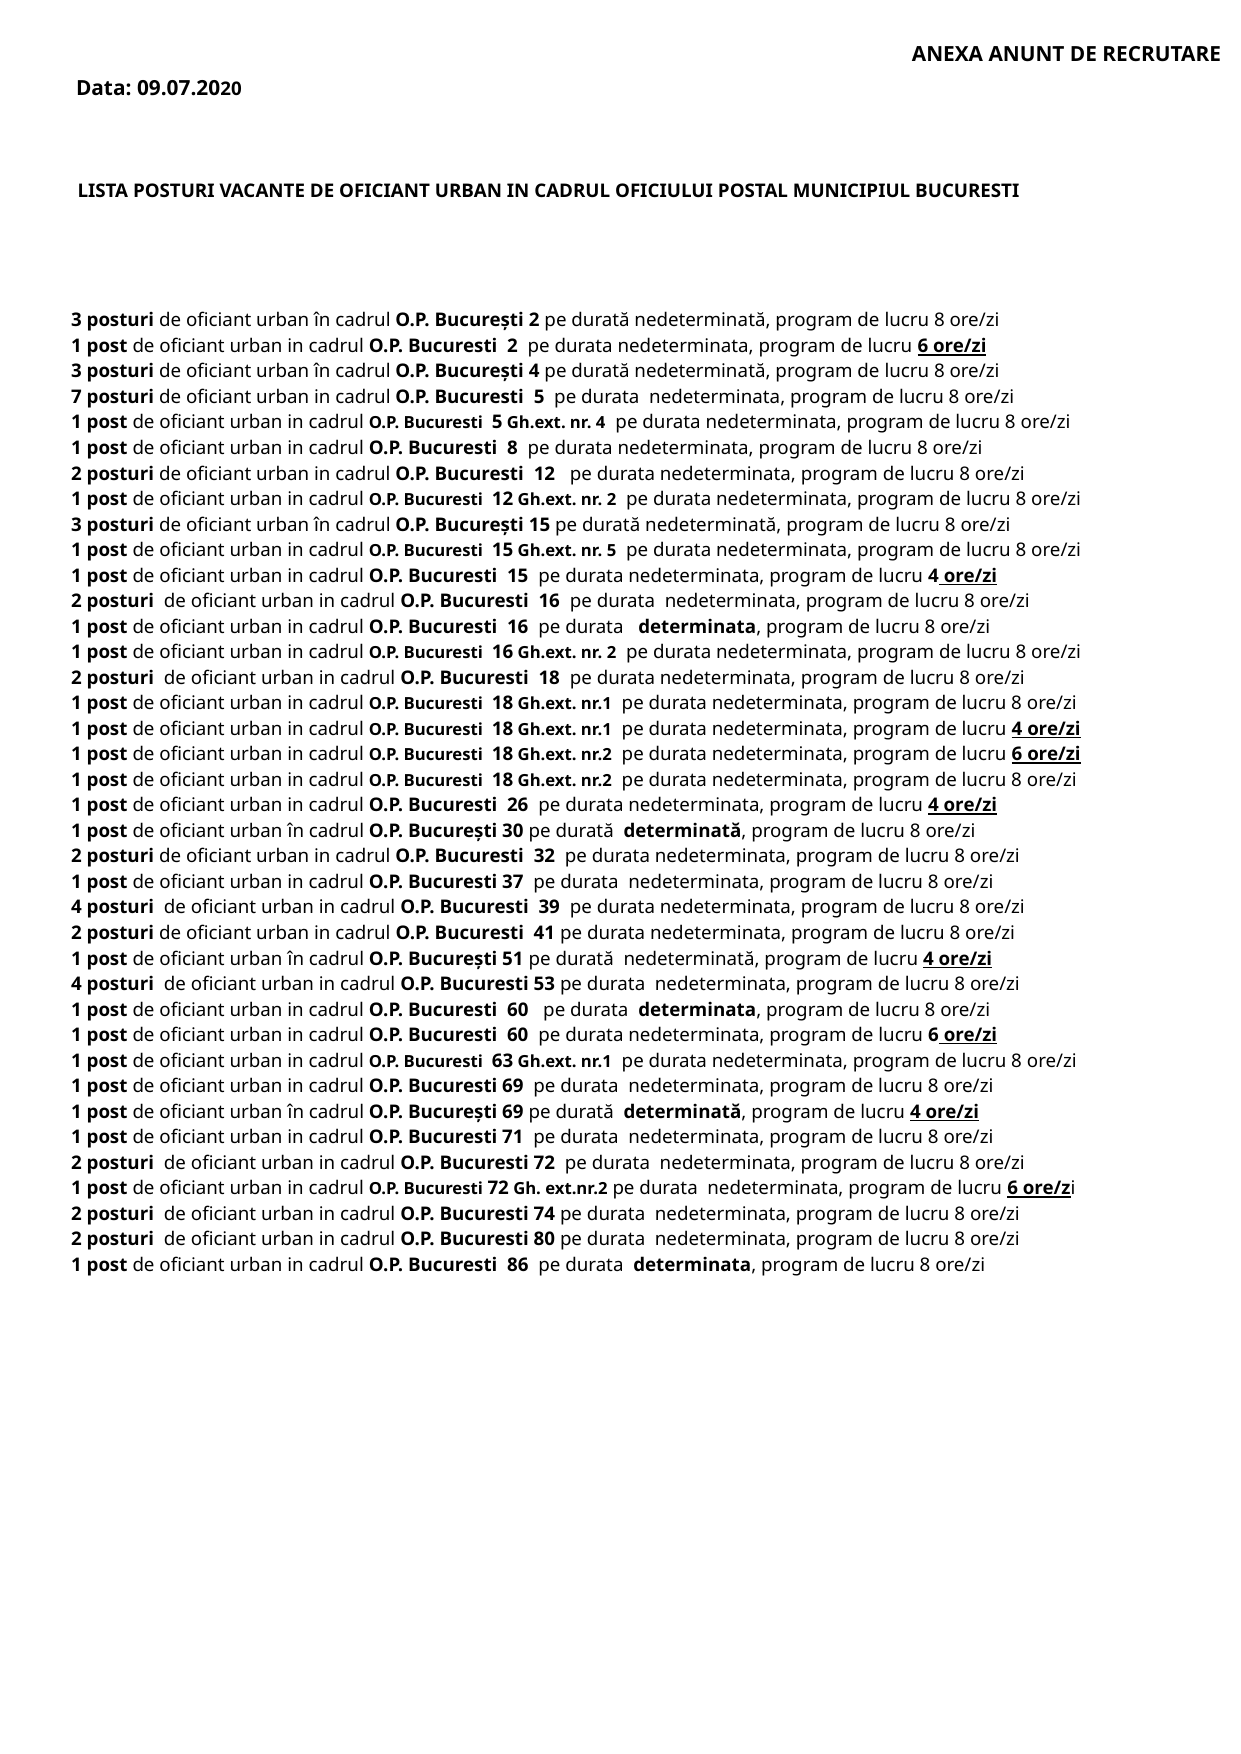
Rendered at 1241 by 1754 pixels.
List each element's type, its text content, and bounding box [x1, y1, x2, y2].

text 2 posturi de oficiant urban in cadrul O.P. Bucuresti 41 pe durata nedeterminata, program de lucru 8 ore/zi [71, 919, 1221, 945]
text 1 post de oficiant urban in cadrul O.P. Bucuresti 60 pe durata nedeterminata, program de lucru 6 ore/zi [71, 1021, 1221, 1047]
text 2 posturi de oficiant urban in cadrul O.P. Bucuresti 18 pe durata nedeterminata, program de lucru 8 ore/zi [71, 664, 1221, 689]
text 1 post de oficiant urban în cadrul O.P. Bucureşti 69 pe durată determinată, program de lucru 4 ore/zi [71, 1098, 1221, 1123]
text 4 posturi de oficiant urban in cadrul O.P. Bucuresti 53 pe durata nedeterminata, program de lucru 8 ore/zi [71, 970, 1221, 996]
text 1 post de oficiant urban in cadrul O.P. Bucuresti 15 pe durata nedeterminata, program de lucru 4 ore/zi [71, 562, 1221, 587]
text LISTA POSTURI VACANTE DE OFICIANT URBAN IN CADRUL OFICIULUI POSTAL MUNICIPIUL BUCURESTI [71, 171, 1221, 205]
text 1 post de oficiant urban in cadrul O.P. Bucuresti 71 pe durata nedeterminata, program de lucru 8 ore/zi [71, 1123, 1221, 1149]
text Data: 09.07.2020 [71, 68, 1221, 102]
text 2 posturi de oficiant urban in cadrul O.P. Bucuresti 16 pe durata nedeterminata, program de lucru 8 ore/zi [71, 587, 1221, 613]
text 1 post de oficiant urban in cadrul O.P. Bucuresti 5 Gh.ext. nr. 4 pe durata nedeterminata, program de lucru 8 ore/zi [71, 409, 1221, 434]
text 1 post de oficiant urban in cadrul O.P. Bucuresti 8 pe durata nedeterminata, program de lucru 8 ore/zi [71, 434, 1221, 460]
text 7 posturi de oficiant urban in cadrul O.P. Bucuresti 5 pe durata nedeterminata, program de lucru 8 ore/zi [71, 383, 1221, 409]
text 1 post de oficiant urban in cadrul O.P. Bucuresti 72 Gh. ext.nr.2 pe durata nedeterminata, program de lucru 6 ore/zi [71, 1174, 1221, 1200]
text 1 post de oficiant urban in cadrul O.P. Bucuresti 63 Gh.ext. nr.1 pe durata nedeterminata, program de lucru 8 ore/zi [71, 1047, 1221, 1072]
text 2 posturi de oficiant urban in cadrul O.P. Bucuresti 72 pe durata nedeterminata, program de lucru 8 ore/zi [71, 1149, 1221, 1174]
text 3 posturi de oficiant urban în cadrul O.P. Bucureşti 2 pe durată nedeterminată, program de lucru 8 ore/zi [71, 307, 1221, 332]
text 3 posturi de oficiant urban în cadrul O.P. Bucureşti 4 pe durată nedeterminată, program de lucru 8 ore/zi [71, 358, 1221, 383]
text 1 post de oficiant urban in cadrul O.P. Bucuresti 2 pe durata nedeterminata, program de lucru 6 ore/zi [71, 332, 1221, 358]
text 1 post de oficiant urban in cadrul O.P. Bucuresti 15 Gh.ext. nr. 5 pe durata nedeterminata, program de lucru 8 ore/zi [71, 536, 1221, 562]
text 1 post de oficiant urban in cadrul O.P. Bucuresti 12 Gh.ext. nr. 2 pe durata nedeterminata, program de lucru 8 ore/zi [71, 485, 1221, 511]
text 2 posturi de oficiant urban in cadrul O.P. Bucuresti 80 pe durata nedeterminata, program de lucru 8 ore/zi [71, 1226, 1221, 1251]
text 3 posturi de oficiant urban în cadrul O.P. Bucureşti 15 pe durată nedeterminată, program de lucru 8 ore/zi [71, 511, 1221, 536]
text 2 posturi de oficiant urban in cadrul O.P. Bucuresti 12 pe durata nedeterminata, program de lucru 8 ore/zi [71, 460, 1221, 485]
text 4 posturi de oficiant urban in cadrul O.P. Bucuresti 39 pe durata nedeterminata, program de lucru 8 ore/zi [71, 894, 1221, 919]
text 1 post de oficiant urban în cadrul O.P. Bucureşti 51 pe durată nedeterminată, program de lucru 4 ore/zi [71, 945, 1221, 970]
text 1 post de oficiant urban in cadrul O.P. Bucuresti 69 pe durata nedeterminata, program de lucru 8 ore/zi [71, 1072, 1221, 1098]
text 1 post de oficiant urban in cadrul O.P. Bucuresti 18 Gh.ext. nr.1 pe durata nedeterminata, program de lucru 8 ore/zi [71, 689, 1221, 715]
text 1 post de oficiant urban in cadrul O.P. Bucuresti 18 Gh.ext. nr.1 pe durata nedeterminata, program de lucru 4 ore/zi [71, 715, 1221, 741]
text 1 post de oficiant urban in cadrul O.P. Bucuresti 16 Gh.ext. nr. 2 pe durata nedeterminata, program de lucru 8 ore/zi [71, 638, 1221, 664]
text 1 post de oficiant urban in cadrul O.P. Bucuresti 18 Gh.ext. nr.2 pe durata nedeterminata, program de lucru 8 ore/zi [71, 766, 1221, 792]
text 1 post de oficiant urban in cadrul O.P. Bucuresti 26 pe durata nedeterminata, program de lucru 4 ore/zi [71, 792, 1221, 817]
text 1 post de oficiant urban in cadrul O.P. Bucuresti 60 pe durata determinata, program de lucru 8 ore/zi [71, 996, 1221, 1021]
text 1 post de oficiant urban in cadrul O.P. Bucuresti 37 pe durata nedeterminata, program de lucru 8 ore/zi [71, 868, 1221, 894]
text 1 post de oficiant urban in cadrul O.P. Bucuresti 86 pe durata determinata, program de lucru 8 ore/zi [71, 1251, 1221, 1277]
text 1 post de oficiant urban in cadrul O.P. Bucuresti 16 pe durata determinata, program de lucru 8 ore/zi [71, 613, 1221, 638]
text 1 post de oficiant urban în cadrul O.P. Bucureşti 30 pe durată determinată, program de lucru 8 ore/zi [71, 817, 1221, 843]
text 2 posturi de oficiant urban in cadrul O.P. Bucuresti 32 pe durata nedeterminata, program de lucru 8 ore/zi [71, 843, 1221, 868]
text ANEXA ANUNT DE RECRUTARE [71, 34, 1221, 68]
text 2 posturi de oficiant urban in cadrul O.P. Bucuresti 74 pe durata nedeterminata, program de lucru 8 ore/zi [71, 1200, 1221, 1226]
text 1 post de oficiant urban in cadrul O.P. Bucuresti 18 Gh.ext. nr.2 pe durata nedeterminata, program de lucru 6 ore/zi [71, 741, 1221, 766]
